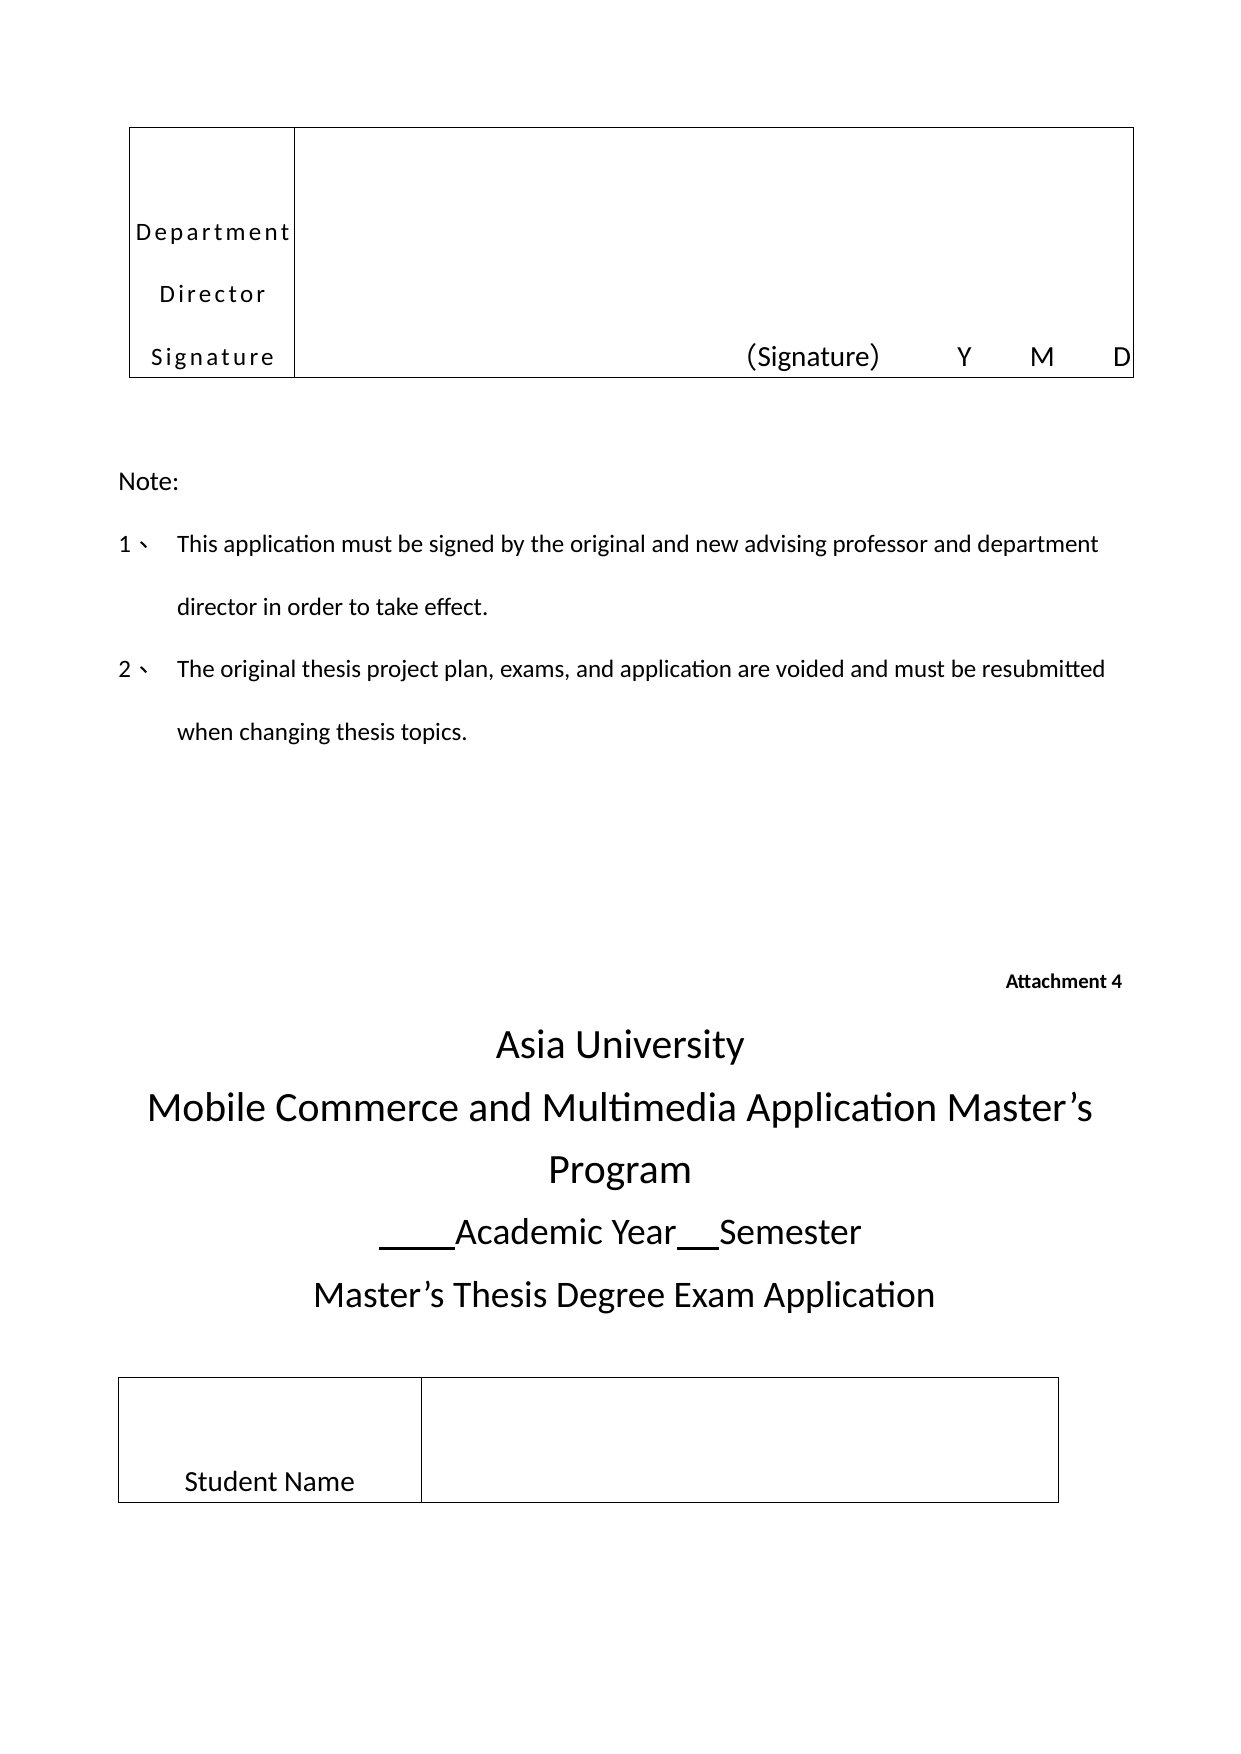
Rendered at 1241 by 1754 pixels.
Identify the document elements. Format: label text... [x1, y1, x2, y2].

list The original thesis project plan, exams, and application are voided and must be resubmitted when changing thesis topics. [118, 627, 1122, 752]
text Mobile Commerce and Multimedia Application Master’s Program [118, 1064, 1122, 1189]
table_cell （Signature） Y M D [295, 128, 1133, 377]
text Asia University [118, 1002, 1122, 1064]
table_cell Department Director Signature [130, 128, 294, 377]
text Attachment 4 [118, 939, 1122, 1002]
list This application must be signed by the original and new advising professor and department director in order to take effect. [118, 502, 1122, 627]
text Academic Year Semester [118, 1189, 1122, 1252]
table_header Student Name [119, 1378, 421, 1502]
text Note: [118, 439, 1122, 502]
table_header [422, 1378, 1058, 1502]
text Master’s Thesis Degree Exam Application [118, 1252, 1122, 1314]
